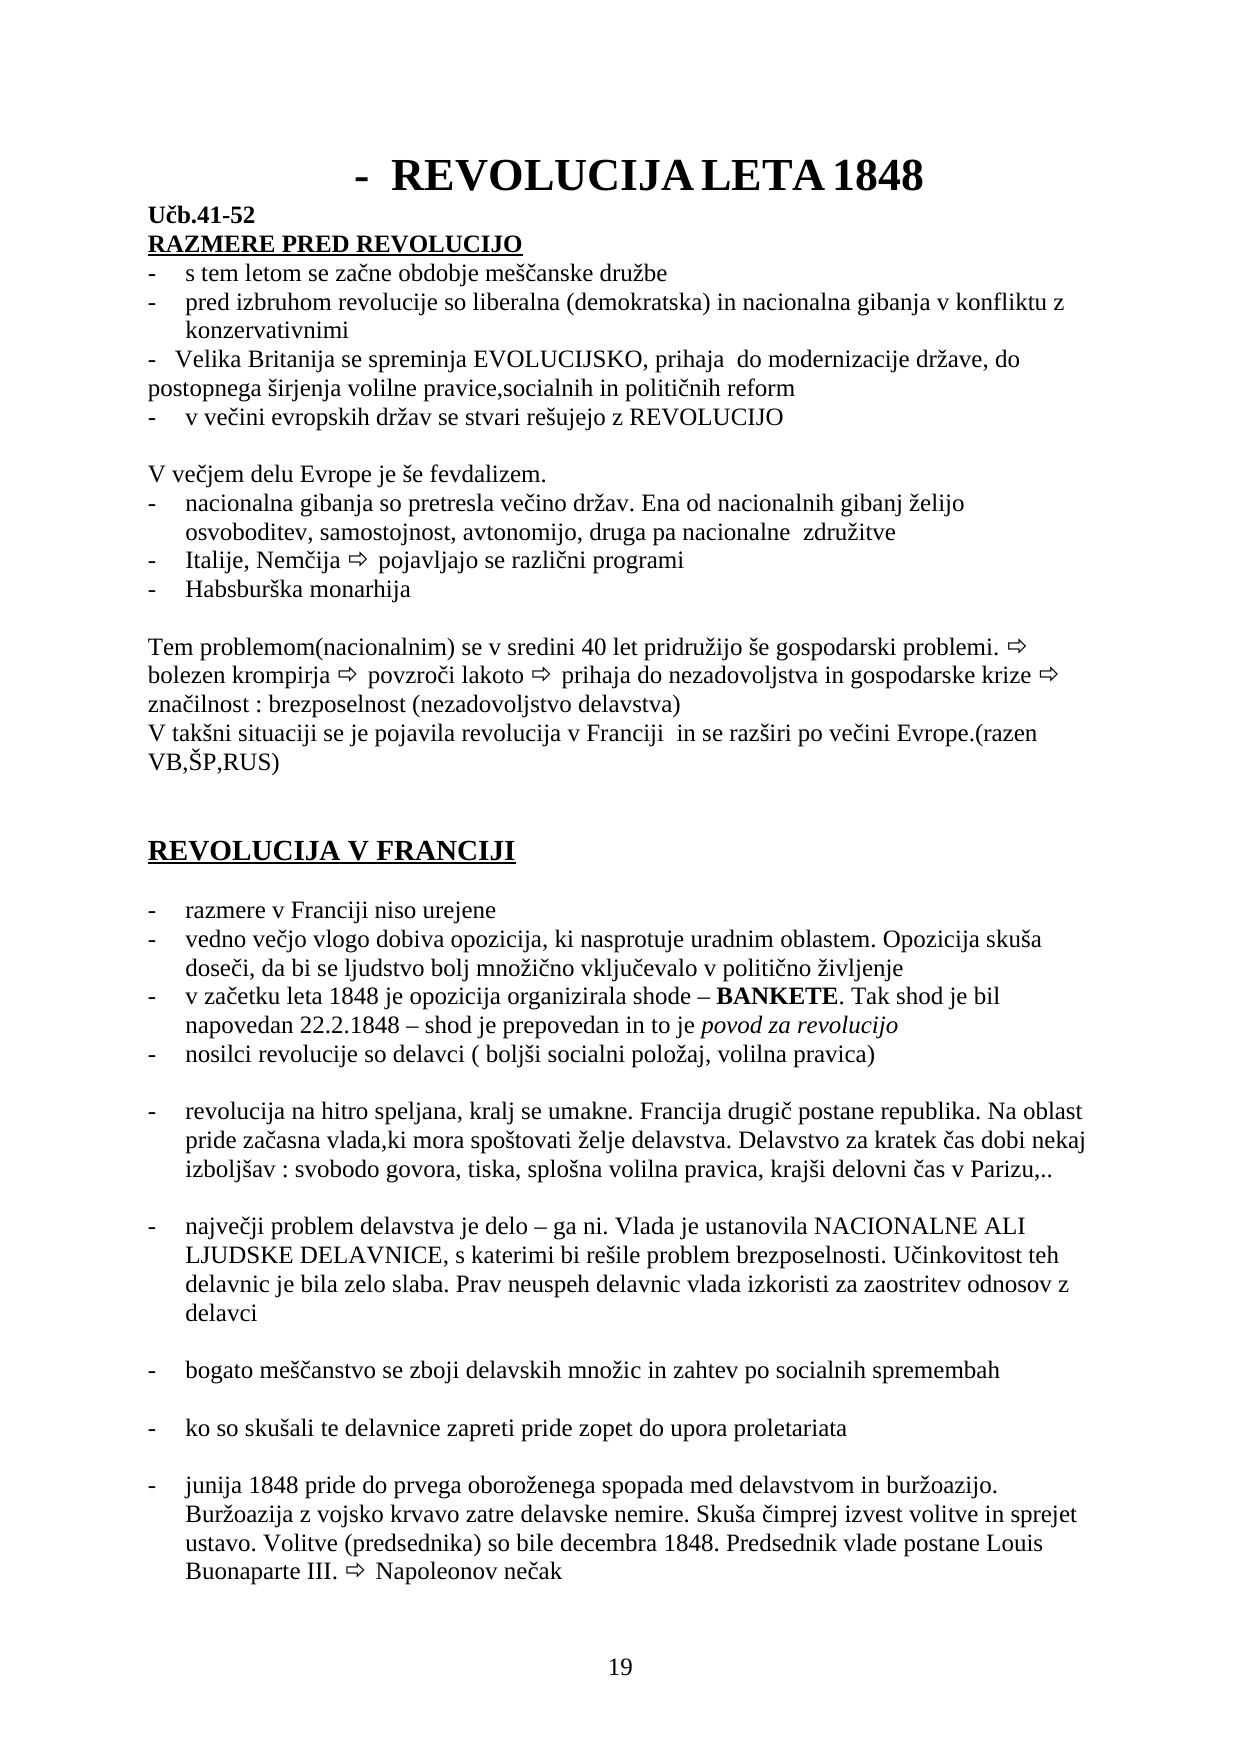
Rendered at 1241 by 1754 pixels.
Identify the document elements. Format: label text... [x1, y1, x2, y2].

text - Velika Britanija se spreminja EVOLUCIJSKO, prihaja do modernizacije države, do postopnega širjenja volilne pravice,socialnih in političnih reform [148, 344, 1093, 402]
list s tem letom se začne obdobje meščanske družbe [148, 258, 1093, 287]
list vedno večjo vlogo dobiva opozicija, ki nasprotuje uradnim oblastem. Opozicija skuša doseči, da bi se ljudstvo bolj množično vključevalo v politično življenje [148, 924, 1093, 981]
text V večjem delu Evrope je še fevdalizem. [148, 459, 1093, 488]
list v začetku leta 1848 je opozicija organizirala shode – BANKETE. Tak shod je bil napovedan 22.2.1848 – shod je prepovedan in to je povod za revolucijo [148, 981, 1093, 1039]
text Tem problemom(nacionalnim) se v sredini 40 let pridružijo še gospodarski problemi.  bolezen krompirja  povzroči lakoto  prihaja do nezadovoljstva in gospodarske krize  značilnost : brezposelnost (nezadovoljstvo delavstva) [148, 632, 1093, 718]
subtitle RAZMERE PRED REVOLUCIJO [148, 229, 1093, 258]
list ko so skušali te delavnice zapreti pride zopet do upora proletariata [148, 1413, 1093, 1441]
list REVOLUCIJA LETA 1848 [185, 148, 1093, 200]
list največji problem delavstva je delo – ga ni. Vlada je ustanovila NACIONALNE ALI LJUDSKE DELAVNICE, s katerimi bi rešile problem brezposelnosti. Učinkovitost teh delavnic je bila zelo slaba. Prav neuspeh delavnic vlada izkoristi za zaostritev odnosov z delavci [148, 1211, 1093, 1326]
list razmere v Franciji niso urejene [148, 895, 1093, 924]
text Učb.41-52 [148, 200, 1093, 229]
list junija 1848 pride do prvega oboroženega spopada med delavstvom in buržoazijo. Buržoazija z vojsko krvavo zatre delavske nemire. Skuša čimprej izvest volitve in sprejet ustavo. Volitve (predsednika) so bile decembra 1848. Predsednik vlade postane Louis Buonaparte III.  Napoleonov nečak [148, 1470, 1093, 1585]
text V takšni situaciji se je pojavila revolucija v Franciji in se razširi po večini Evrope.(razen VB,ŠP,RUS) [148, 718, 1093, 775]
list pred izbruhom revolucije so liberalna (demokratska) in nacionalna gibanja v konfliktu z konzervativnimi [148, 287, 1093, 344]
list v večini evropskih držav se stvari rešujejo z REVOLUCIJO [148, 402, 1093, 430]
list nacionalna gibanja so pretresla večino držav. Ena od nacionalnih gibanj želijo osvoboditev, samostojnost, avtonomijo, druga pa nacionalne združitve [148, 488, 1093, 545]
list Habsburška monarhija [148, 574, 1093, 603]
list revolucija na hitro speljana, kralj se umakne. Francija drugič postane republika. Na oblast pride začasna vlada,ki mora spoštovati želje delavstva. Delavstvo za kratek čas dobi nekaj izboljšav : svobodo govora, tiska, splošna volilna pravica, krajši delovni čas v Parizu,.. [148, 1096, 1093, 1183]
list bogato meščanstvo se zboji delavskih množic in zahtev po socialnih spremembah [148, 1355, 1093, 1384]
text REVOLUCIJA V FRANCIJI [148, 833, 1093, 866]
list Italije, Nemčija  pojavljajo se različni programi [148, 545, 1093, 574]
list nosilci revolucije so delavci ( boljši socialni položaj, volilna pravica) [148, 1039, 1093, 1068]
